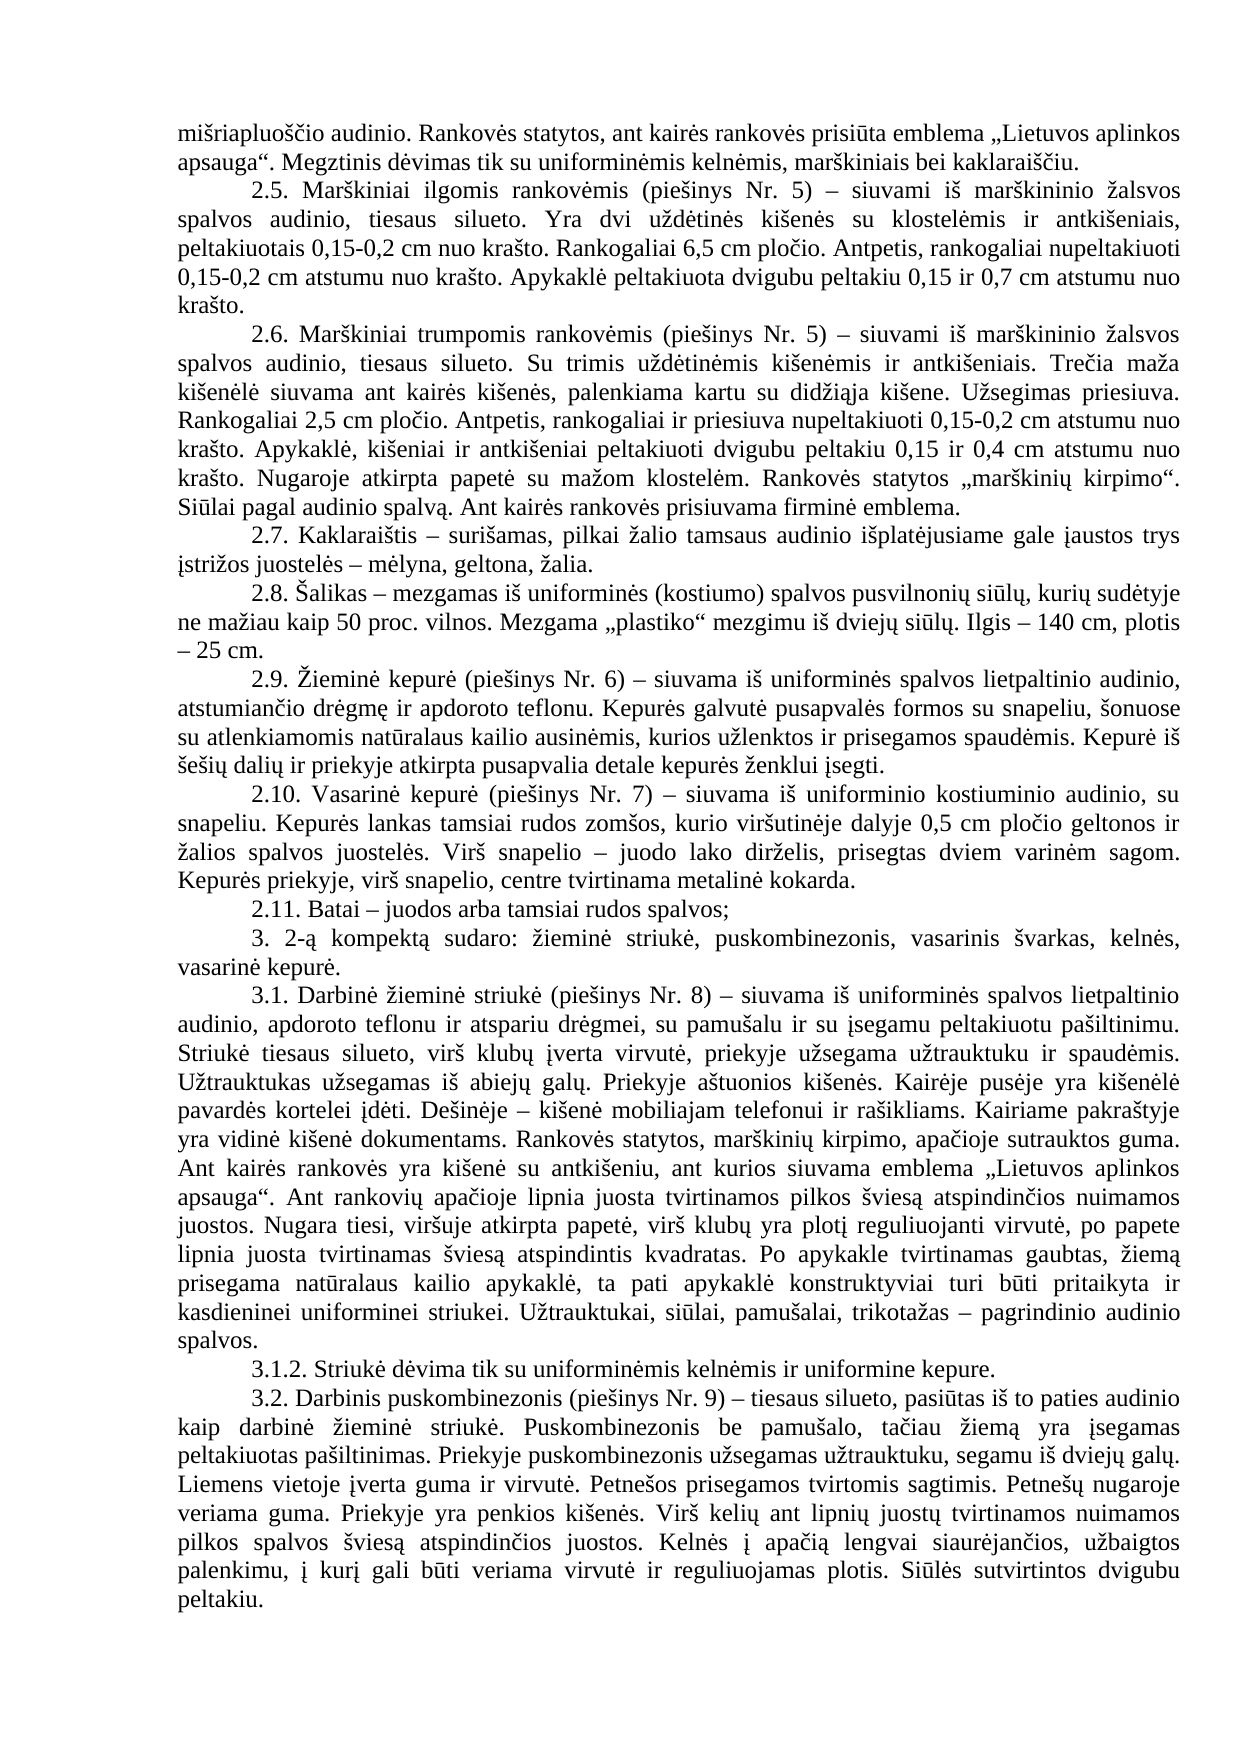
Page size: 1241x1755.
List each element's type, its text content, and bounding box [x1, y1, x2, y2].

text mišriapluoščio audinio. Rankovės statytos, ant kairės rankovės prisiūta emblema „Lietuvos aplinkos apsauga“. Megztinis dėvimas tik su uniforminėmis kelnėmis, marškiniais bei kaklaraiščiu. [177, 118, 1181, 176]
text 2.10. Vasarinė kepurė (piešinys Nr. 7) – siuvama iš uniforminio kostiuminio audinio, su snapeliu. Kepurės lankas tamsiai rudos zomšos, kurio viršutinėje dalyje 0,5 cm pločio geltonos ir žalios spalvos juostelės. Virš snapelio – juodo lako dirželis, prisegtas dviem varinėm sagom. Kepurės priekyje, virš snapelio, centre tvirtinama metalinė kokarda. [177, 779, 1181, 894]
text 2.8. Šalikas – mezgamas iš uniforminės (kostiumo) spalvos pusvilnonių siūlų, kurių sudėtyje ne mažiau kaip 50 proc. vilnos. Mezgama „plastiko“ mezgimu iš dviejų siūlų. Ilgis – 140 cm, plotis – 25 cm. [177, 578, 1181, 664]
text 3.1.2. Striukė dėvima tik su uniforminėmis kelnėmis ir uniformine kepure. [177, 1354, 1181, 1383]
text 3.1. Darbinė žieminė striukė (piešinys Nr. 8) – siuvama iš uniforminės spalvos lietpaltinio audinio, apdoroto teflonu ir atspariu drėgmei, su pamušalu ir su įsegamu peltakiuotu pašiltinimu. Striukė tiesaus silueto, virš klubų įverta virvutė, priekyje užsegama užtrauktuku ir spaudėmis. Užtrauktukas užsegamas iš abiejų galų. Priekyje aštuonios kišenės. Kairėje pusėje yra kišenėlė pavardės kortelei įdėti. Dešinėje – kišenė mobiliajam telefonui ir rašikliams. Kairiame pakraštyje yra vidinė kišenė dokumentams. Rankovės statytos, marškinių kirpimo, apačioje sutrauktos guma. Ant kairės rankovės yra kišenė su antkišeniu, ant kurios siuvama emblema „Lietuvos aplinkos apsauga“. Ant rankovių apačioje lipnia juosta tvirtinamos pilkos šviesą atspindinčios nuimamos juostos. Nugara tiesi, viršuje atkirpta papetė, virš klubų yra plotį reguliuojanti virvutė, po papete lipnia juosta tvirtinamas šviesą atspindintis kvadratas. Po apykakle tvirtinamas gaubtas, žiemą prisegama natūralaus kailio apykaklė, ta pati apykaklė konstruktyviai turi būti pritaikyta ir kasdieninei uniforminei striukei. Užtrauktukai, siūlai, pamušalai, trikotažas – pagrindinio audinio spalvos. [177, 981, 1181, 1354]
text 3.2. Darbinis puskombinezonis (piešinys Nr. 9) – tiesaus silueto, pasiūtas iš to paties audinio kaip darbinė žieminė striukė. Puskombinezonis be pamušalo, tačiau žiemą yra įsegamas peltakiuotas pašiltinimas. Priekyje puskombinezonis užsegamas užtrauktuku, segamu iš dviejų galų. Liemens vietoje įverta guma ir virvutė. Petnešos prisegamos tvirtomis sagtimis. Petnešų nugaroje veriama guma. Priekyje yra penkios kišenės. Virš kelių ant lipnių juostų tvirtinamos nuimamos pilkos spalvos šviesą atspindinčios juostos. Kelnės į apačią lengvai siaurėjančios, užbaigtos palenkimu, į kurį gali būti veriama virvutė ir reguliuojamas plotis. Siūlės sutvirtintos dvigubu peltakiu. [177, 1383, 1181, 1613]
text 2.5. Marškiniai ilgomis rankovėmis (piešinys Nr. 5) – siuvami iš marškininio žalsvos spalvos audinio, tiesaus silueto. Yra dvi uždėtinės kišenės su klostelėmis ir antkišeniais, peltakiuotais 0,15-0,2 cm nuo krašto. Rankogaliai 6,5 cm pločio. Antpetis, rankogaliai nupeltakiuoti 0,15-0,2 cm atstumu nuo krašto. Apykaklė peltakiuota dvigubu peltakiu 0,15 ir 0,7 cm atstumu nuo krašto. [177, 176, 1181, 319]
text 2.7. Kaklaraištis – surišamas, pilkai žalio tamsaus audinio išplatėjusiame gale įaustos trys įstrižos juostelės – mėlyna, geltona, žalia. [177, 521, 1181, 578]
text 3. 2-ą kompektą sudaro: žieminė striukė, puskombinezonis, vasarinis švarkas, kelnės, vasarinė kepurė. [177, 923, 1181, 981]
text 2.9. Žieminė kepurė (piešinys Nr. 6) – siuvama iš uniforminės spalvos lietpaltinio audinio, atstumiančio drėgmę ir apdoroto teflonu. Kepurės galvutė pusapvalės formos su snapeliu, šonuose su atlenkiamomis natūralaus kailio ausinėmis, kurios užlenktos ir prisegamos spaudėmis. Kepurė iš šešių dalių ir priekyje atkirpta pusapvalia detale kepurės ženklui įsegti. [177, 664, 1181, 779]
text 2.11. Batai – juodos arba tamsiai rudos spalvos; [177, 894, 1181, 923]
text 2.6. Marškiniai trumpomis rankovėmis (piešinys Nr. 5) – siuvami iš marškininio žalsvos spalvos audinio, tiesaus silueto. Su trimis uždėtinėmis kišenėmis ir antkišeniais. Trečia maža kišenėlė siuvama ant kairės kišenės, palenkiama kartu su didžiąja kišene. Užsegimas priesiuva. Rankogaliai 2,5 cm pločio. Antpetis, rankogaliai ir priesiuva nupeltakiuoti 0,15-0,2 cm atstumu nuo krašto. Apykaklė, kišeniai ir antkišeniai peltakiuoti dvigubu peltakiu 0,15 ir 0,4 cm atstumu nuo krašto. Nugaroje atkirpta papetė su mažom klostelėm. Rankovės statytos „marškinių kirpimo“. Siūlai pagal audinio spalvą. Ant kairės rankovės prisiuvama firminė emblema. [177, 319, 1181, 521]
